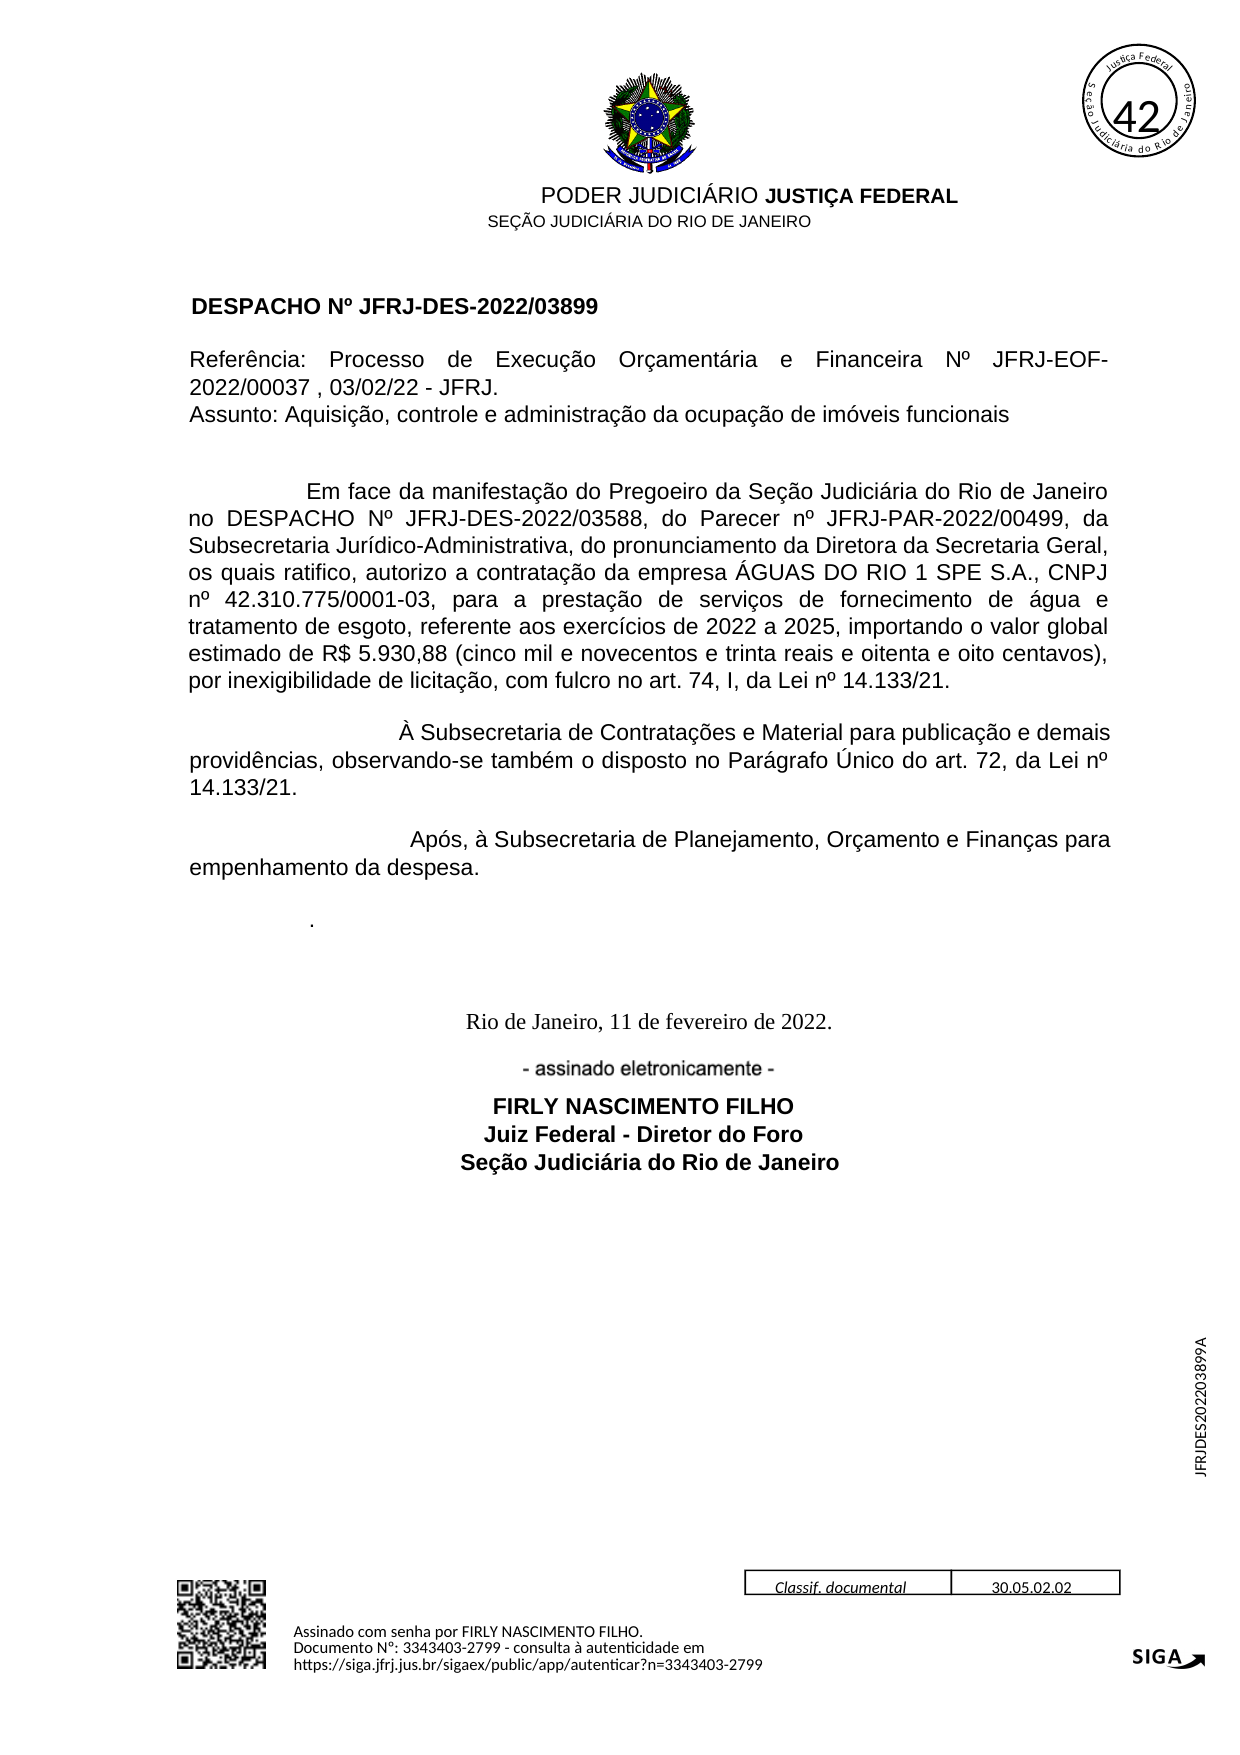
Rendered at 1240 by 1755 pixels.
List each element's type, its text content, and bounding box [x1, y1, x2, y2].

text empenhamento da despesa. [189, 854, 1109, 880]
text DESPACHO Nº JFRJ-DES-2022/03899 [191, 293, 1109, 319]
text Rio de Janeiro, 11 de fevereiro de 2022. [189, 1008, 1109, 1034]
text . [309, 906, 1109, 932]
text Em face da manifestação do Pregoeiro da Seção Judiciária do Rio de Janeiro no DESPACHO Nº JFRJ-DES-2022/03588, do Parecer nº JFRJ-PAR-2022/00499, da Subsecretaria Jurídico-Administrativa, do pronunciamento da Diretora da Secretaria Geral, os quais ratifico, autorizo a contratação da empresa ÁGUAS DO RIO 1 SPE S.A., CNPJ nº 42.310.775/0001-03, para a prestação de serviços de fornecimento de água e tratamento de esgoto, referente aos exercícios de 2022 a 2025, importando o valor global estimado de R$ 5.930,88 (cinco mil e novecentos e trinta reais e oitenta e oito centavos), por inexigibilidade de licitação, com fulcro no art. 74, I, da Lei nº 14.133/21. [188, 478, 1109, 694]
text FIRLY NASCIMENTO FILHO [191, 1093, 1103, 1119]
text Referência: Processo de Execução Orçamentária e Financeira Nº JFRJ-EOF-2022/00037 , 03/02/22 - JFRJ. [189, 346, 1109, 400]
text PODER JUDICIÁRIO JUSTIÇA FEDERAL [541, 182, 1109, 208]
text Após, à Subsecretaria de Planejamento, Orçamento e Finanças para [191, 826, 1111, 852]
text À Subsecretaria de Contratações e Material para publicação e demais [191, 719, 1111, 746]
subtitle SEÇÃO JUDICIÁRIA DO RIO DE JANEIRO [189, 212, 1109, 231]
text Assunto: Aquisição, controle e administração da ocupação de imóveis funcionais [189, 401, 1109, 427]
text providências, observando-se também o disposto no Parágrafo Único do art. 72, da Lei nº 14.133/21. [189, 747, 1109, 801]
text Seção Judiciária do Rio de Janeiro [191, 1148, 1109, 1175]
text Juiz Federal - Diretor do Foro [191, 1121, 1102, 1147]
